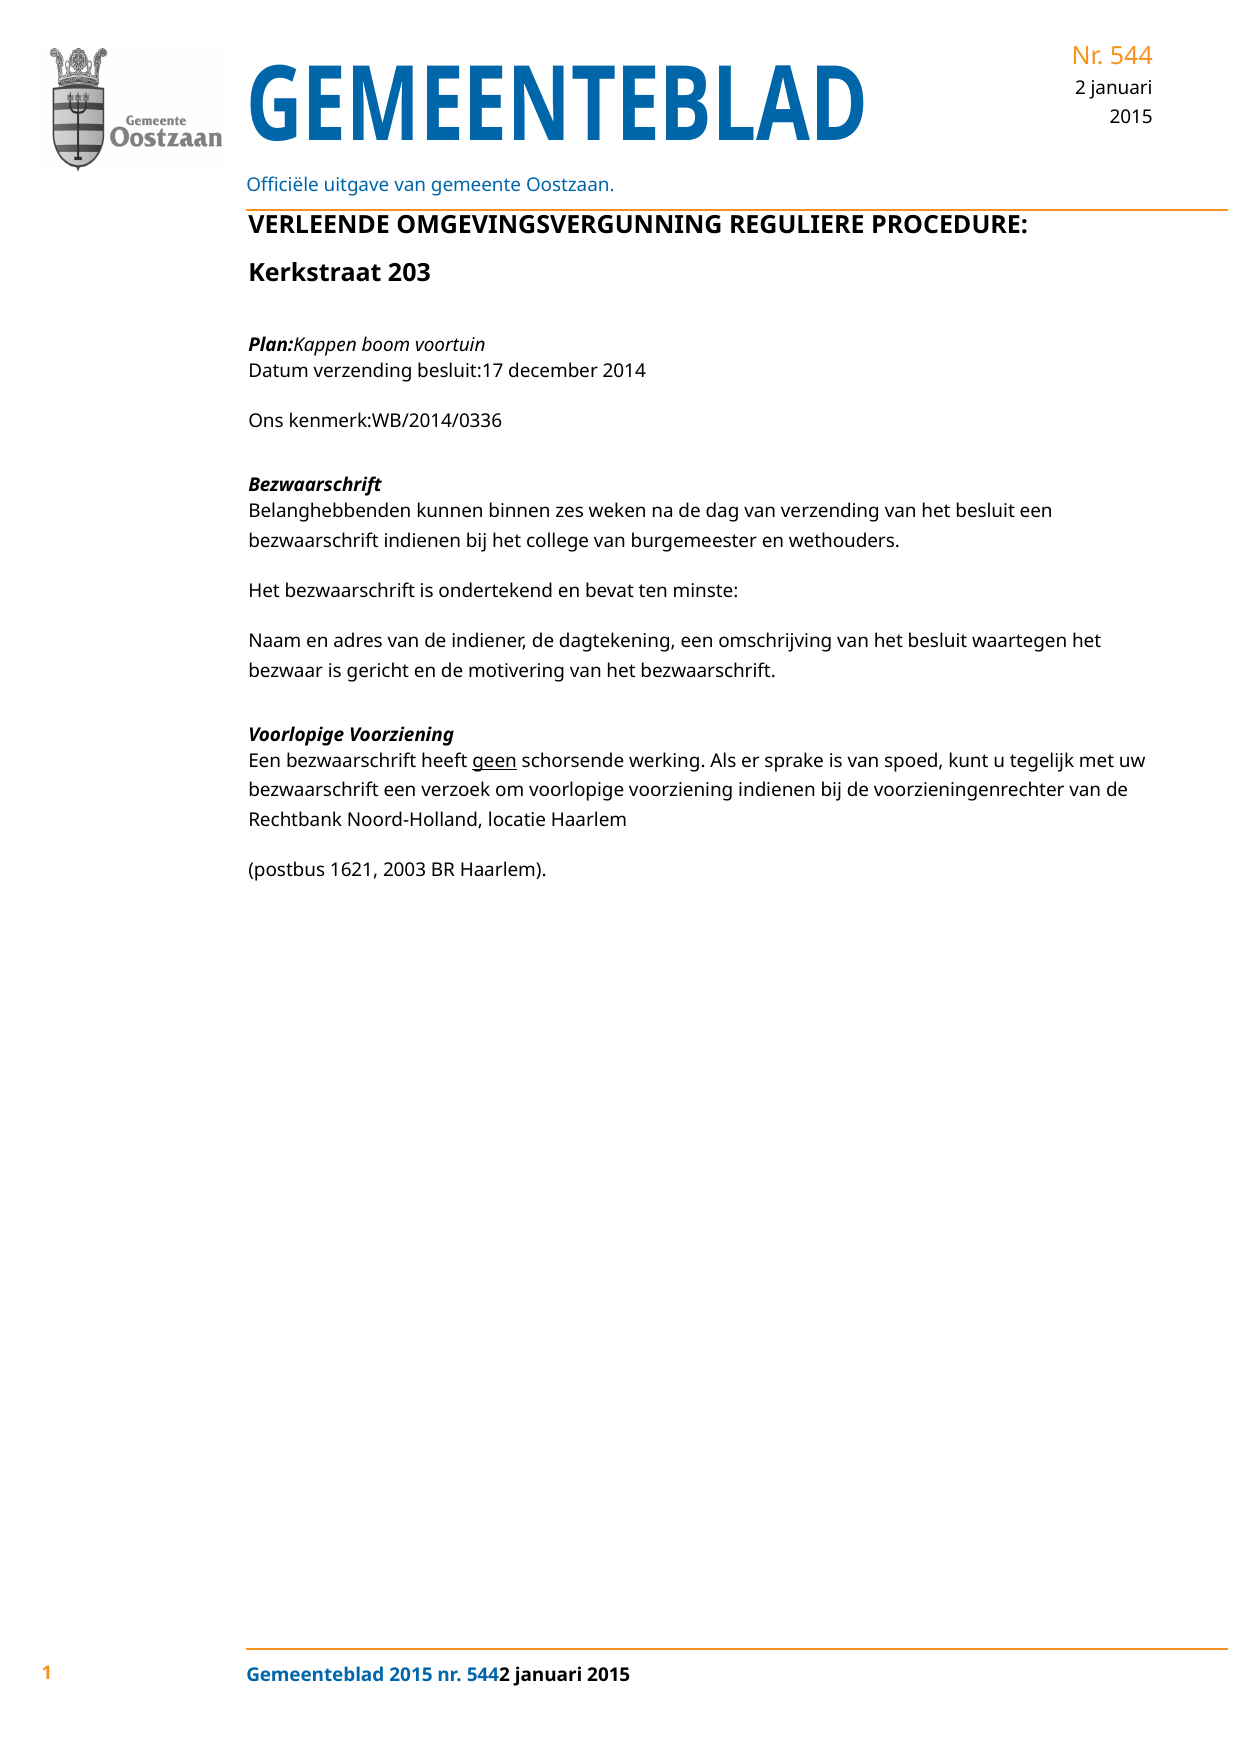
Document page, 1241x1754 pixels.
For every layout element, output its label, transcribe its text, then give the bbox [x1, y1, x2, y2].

picture [41, 47, 231, 172]
text Ons kenmerk:WB/2014/0336 [248, 408, 1152, 433]
text Het bezwaarschrift is ondertekend en bevat ten minste: [248, 577, 1152, 603]
text Voorlopige Voorziening [248, 721, 1152, 747]
text (postbus 1621, 2003 BR Haarlem). [248, 857, 1152, 882]
text Belanghebbenden kunnen binnen zes weken na de dag van verzending van het besluit een bezwaarschrift indienen bij het college van burgemeester en wethouders. [248, 497, 1152, 553]
text Naam en adres van de indiener, de dagtekening, een omschrijving van het besluit waartegen het bezwaar is gericht en de motivering van het bezwaarschrift. [248, 628, 1152, 683]
text Bezwaarschrift [248, 472, 1152, 497]
text Datum verzending besluit:17 december 2014 [248, 357, 1152, 383]
text Een bezwaarschrift heeft geen schorsende werking. Als er sprake is van spoed, kunt u tegelijk met uw bezwaarschrift een verzoek om voorlopige voorziening indienen bij de voorzieningenrechter van de Rechtbank Noord-Holland, locatie Haarlem [248, 747, 1152, 832]
text Plan:Kappen boom voortuin [248, 331, 1152, 357]
text VERLEENDE OMGEVINGSVERGUNNING REGULIERE PROCEDURE: Kerkstraat 203 [248, 211, 1152, 288]
